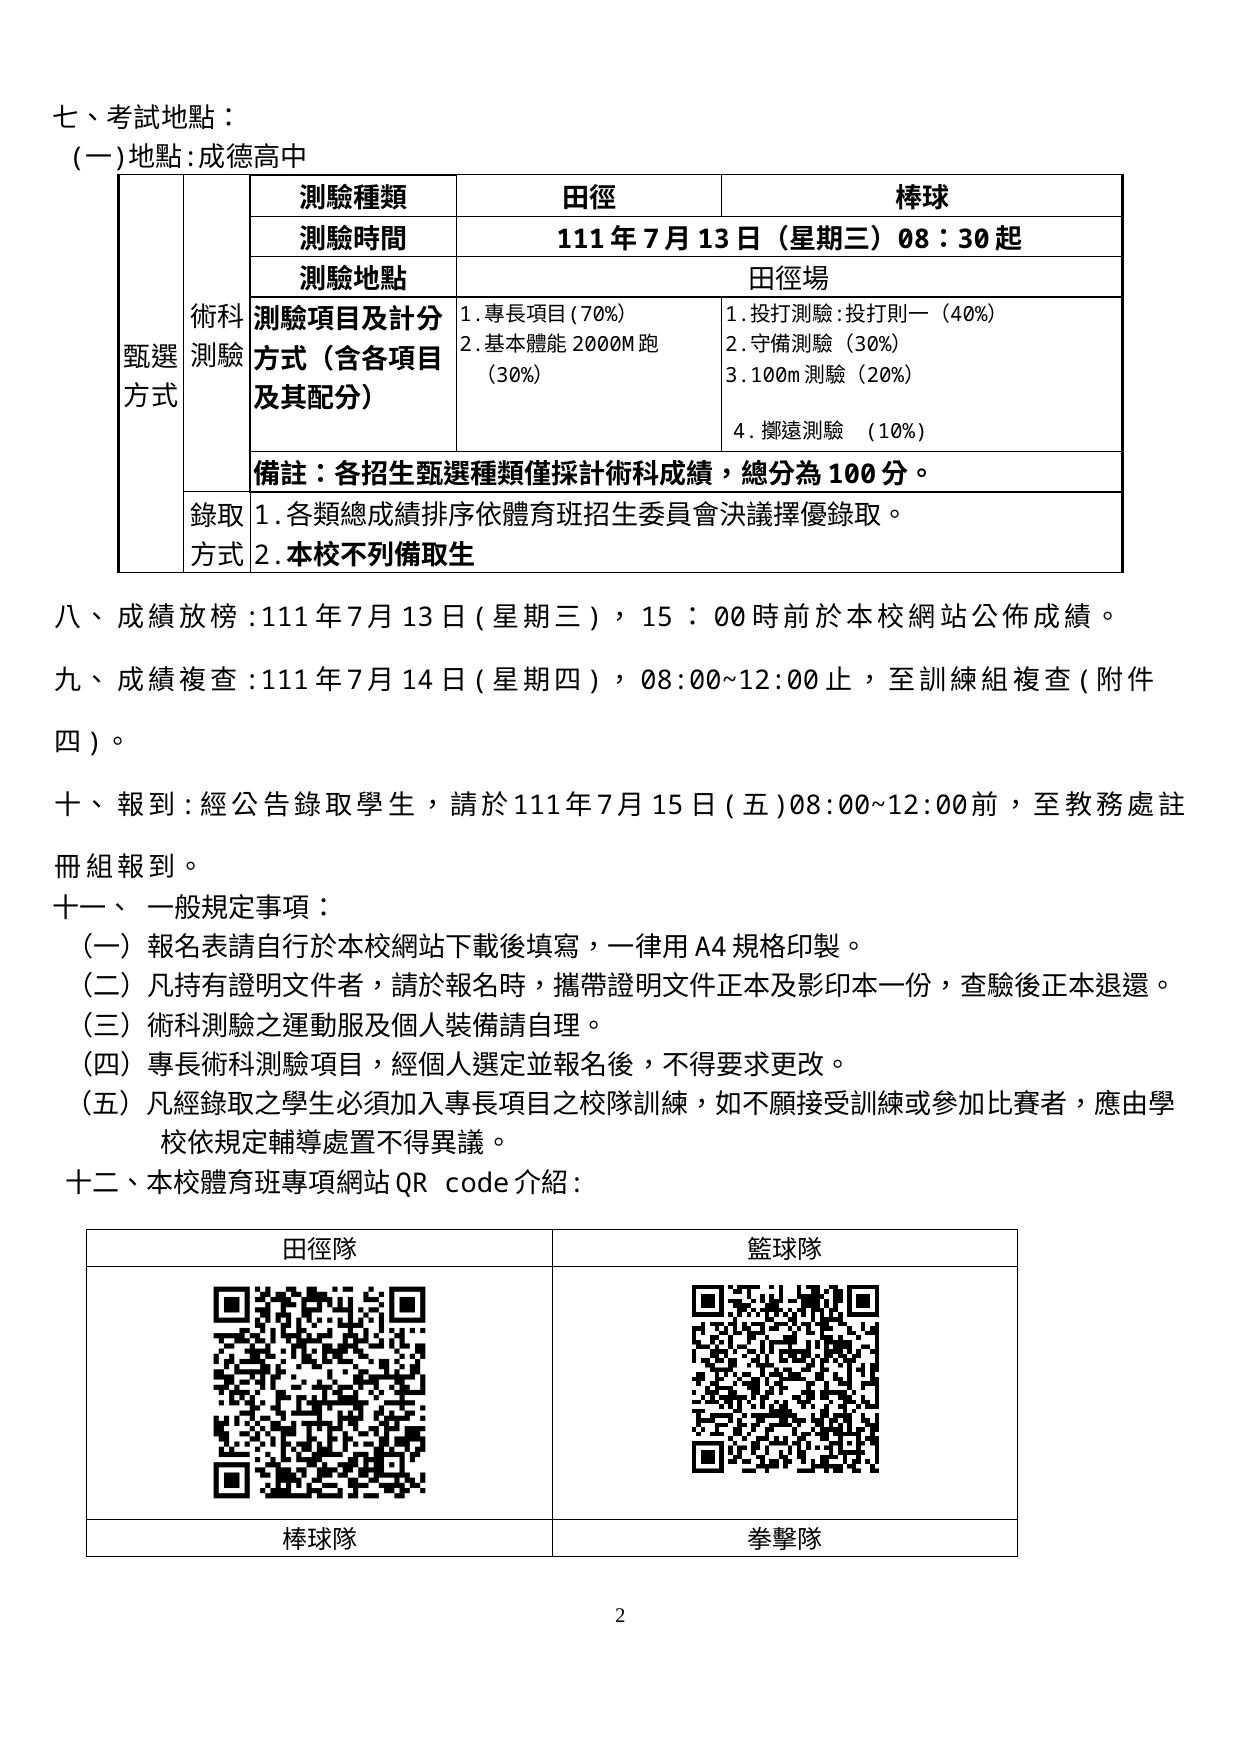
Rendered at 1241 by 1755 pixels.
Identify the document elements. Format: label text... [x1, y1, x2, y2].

table_header 棒球 [722, 175, 1121, 216]
text (一)地點:成德高中 [52, 135, 1188, 174]
text 十一、 一般規定事項： [52, 886, 1188, 925]
table_cell 1.專長項目(70%） 2.基本體能2000M跑（30%） [457, 298, 721, 451]
text 七、考試地點： [52, 96, 1188, 135]
table_cell 測驗時間 [251, 217, 456, 256]
text 十、報到:經公告錄取學生，請於111年7月15日(五)08:00~12:00前，至教務處註冊組報到。 [52, 761, 1188, 886]
text 九、成績複查:111年7月14日(星期四)，08:00~12:00止，至訓練組複查(附件四)。 [52, 636, 1188, 761]
text （三）術科測驗之運動服及個人裝備請自理。 [52, 1003, 1188, 1043]
table_header 田徑 [457, 175, 721, 216]
text （四）專長術科測驗項目，經個人選定並報名後，不得要求更改。 [52, 1043, 1188, 1082]
text （五）凡經錄取之學生必須加入專長項目之校隊訓練，如不願接受訓練或參加比賽者，應由學校依規定輔導處置不得異議。 [65, 1082, 1188, 1161]
text （二）凡持有證明文件者，請於報名時，攜帶證明文件正本及影印本一份，查驗後正本退還。 [52, 964, 1188, 1003]
table_header 田徑隊 [87, 1230, 552, 1266]
table_cell 錄取 方式 [184, 492, 250, 572]
table_cell 田徑場 [457, 257, 1121, 296]
text （一）報名表請自行於本校網站下載後填寫，一律用A4規格印製。 [52, 925, 1188, 964]
table_cell [553, 1267, 1017, 1519]
table_cell 棒球隊 [87, 1520, 552, 1556]
table_header 測驗種類 [251, 176, 456, 216]
table_cell 111年7月13日（星期三）08：30起 [457, 217, 1121, 256]
table_cell 備註：各招生甄選種類僅採計術科成績，總分為100分。 [251, 452, 1121, 491]
table_cell [446, 1267, 552, 1519]
table_cell 拳擊隊 [553, 1520, 1017, 1556]
text 十二、本校體育班專項網站QR code介紹: [65, 1161, 1188, 1200]
table_cell 測驗項目及計分方式（含各項目及其配分） [251, 298, 456, 451]
table_cell 1.各類總成績排序依體育班招生委員會決議擇優錄取。 2.本校不列備取生 [251, 493, 1121, 572]
table_header 甄選 方式 [120, 175, 183, 572]
table_cell 測驗地點 [251, 257, 456, 296]
table_cell [87, 1267, 193, 1519]
text 八、成績放榜:111年7月13日(星期三)，15：00時前於本校網站公佈成績。 [52, 573, 1188, 636]
table_header 術科 測驗 [184, 175, 249, 491]
table_header 籃球隊 [553, 1230, 1017, 1266]
table_cell 1.投打測驗:投打則一（40%） 2.守備測驗（30%） 3.100m測驗（20%） 4.擲遠測驗 (10%) [722, 298, 1121, 451]
